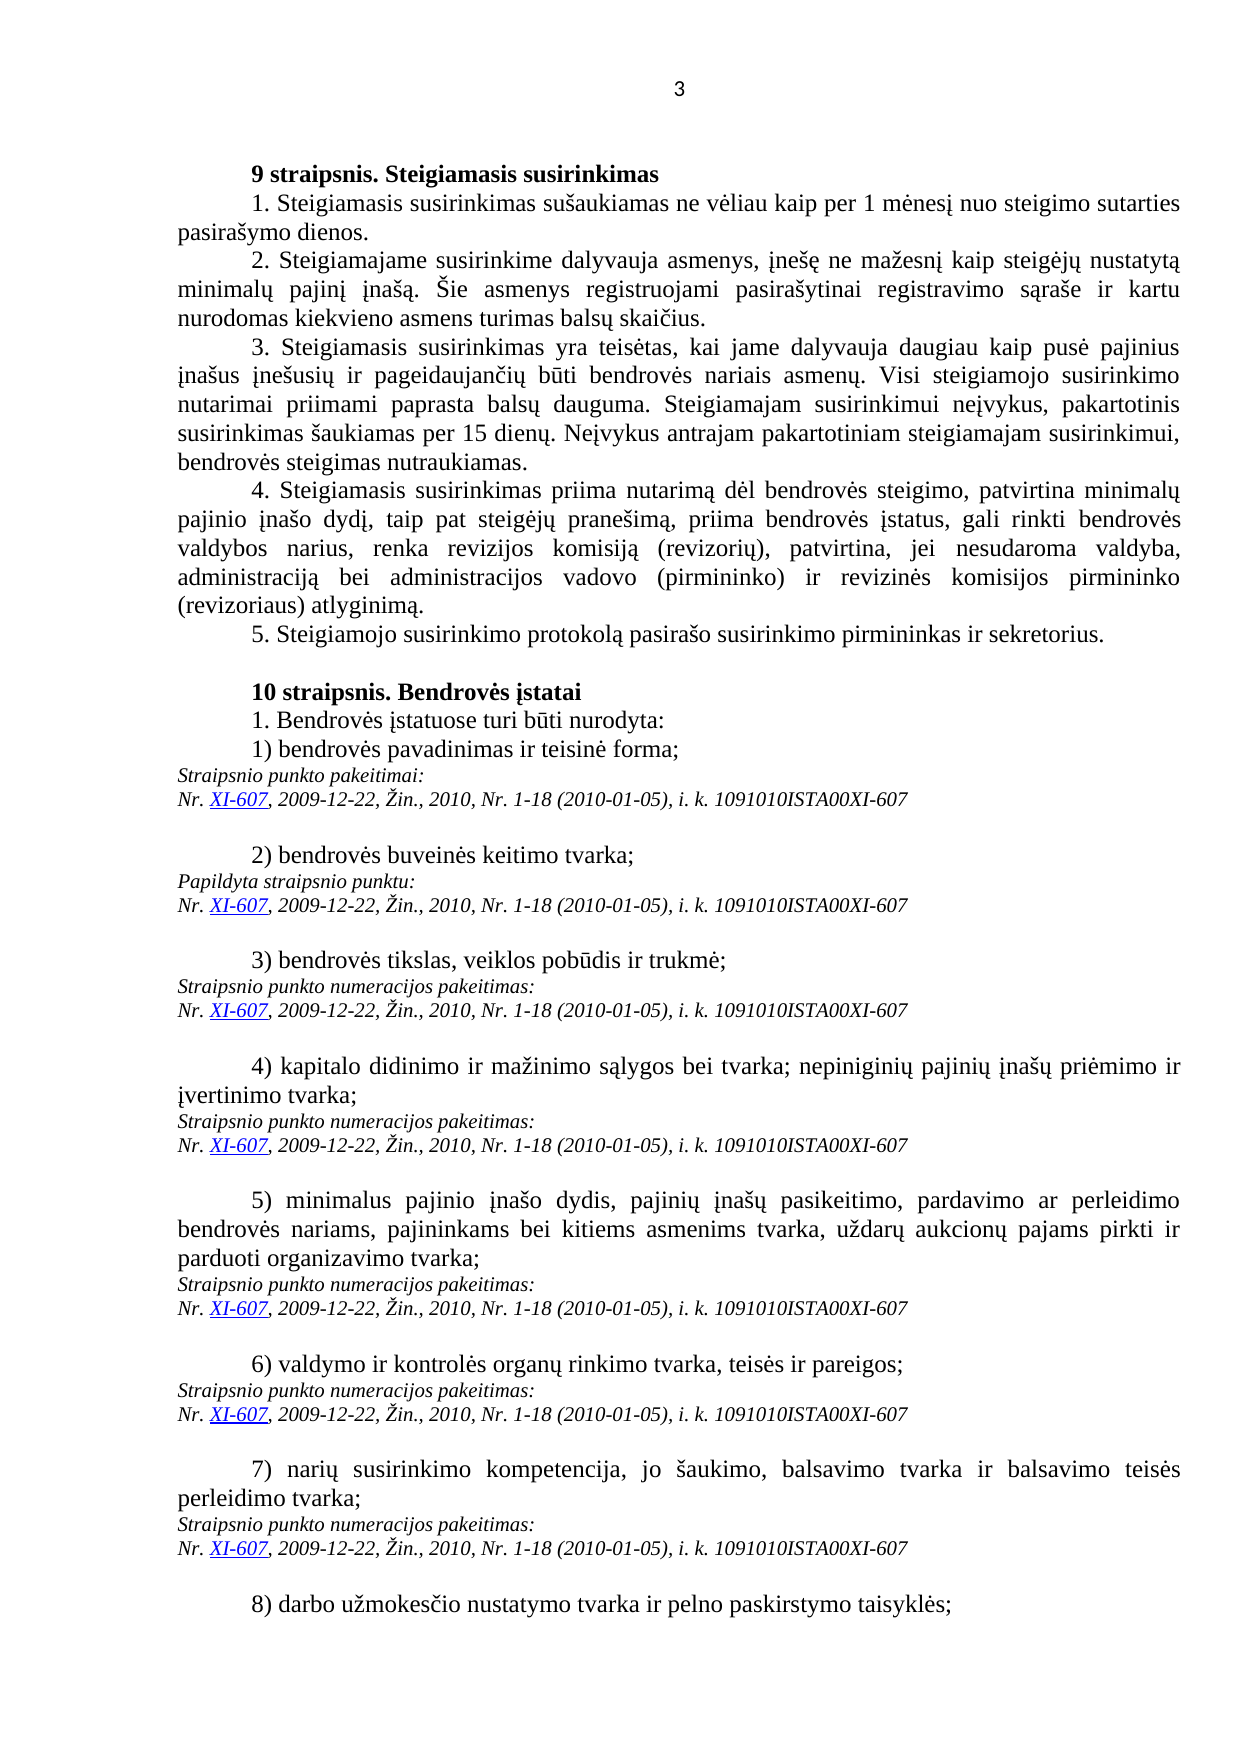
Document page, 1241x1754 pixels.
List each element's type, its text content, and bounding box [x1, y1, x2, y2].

text 2. Steigiamajame susirinkime dalyvauja asmenys, įnešę ne mažesnį kaip steigėjų nustatytą minimalų pajinį įnašą. Šie asmenys registruojami pasirašytinai registravimo sąraše ir kartu nurodomas kiekvieno asmens turimas balsų skaičius. [177, 246, 1181, 332]
text Nr. XI-607, 2009-12-22, Žin., 2010, Nr. 1-18 (2010-01-05), i. k. 1091010ISTA00XI-607 [177, 787, 1181, 811]
text 10 straipsnis. Bendrovės įstatai [177, 677, 1181, 706]
text Straipsnio punkto numeracijos pakeitimas: [177, 1272, 1181, 1296]
text 5) minimalus pajinio įnašo dydis, pajinių įnašų pasikeitimo, pardavimo ar perleidimo bendrovės nariams, pajininkams bei kitiems asmenims tvarka, uždarų aukcionų pajams pirkti ir parduoti organizavimo tvarka; [177, 1186, 1181, 1272]
text Straipsnio punkto numeracijos pakeitimas: [177, 1109, 1181, 1133]
text Nr. XI-607, 2009-12-22, Žin., 2010, Nr. 1-18 (2010-01-05), i. k. 1091010ISTA00XI-607 [177, 1133, 1181, 1157]
text Nr. XI-607, 2009-12-22, Žin., 2010, Nr. 1-18 (2010-01-05), i. k. 1091010ISTA00XI-607 [177, 1296, 1181, 1320]
text Straipsnio punkto pakeitimai: [177, 763, 1181, 787]
text 2) bendrovės buveinės keitimo tvarka; [177, 840, 1181, 869]
text 9 straipsnis. Steigiamasis susirinkimas [177, 159, 1181, 188]
text Straipsnio punkto numeracijos pakeitimas: [177, 974, 1181, 998]
text 5. Steigiamojo susirinkimo protokolą pasirašo susirinkimo pirmininkas ir sekretorius. [177, 619, 1181, 648]
text Nr. XI-607, 2009-12-22, Žin., 2010, Nr. 1-18 (2010-01-05), i. k. 1091010ISTA00XI-607 [177, 1536, 1181, 1560]
text 1) bendrovės pavadinimas ir teisinė forma; [177, 734, 1181, 763]
text Straipsnio punkto numeracijos pakeitimas: [177, 1377, 1181, 1402]
text Nr. XI-607, 2009-12-22, Žin., 2010, Nr. 1-18 (2010-01-05), i. k. 1091010ISTA00XI-607 [177, 1402, 1181, 1426]
text 8) darbo užmokesčio nustatymo tvarka ir pelno paskirstymo taisyklės; [177, 1589, 1181, 1617]
text 1. Bendrovės įstatuose turi būti nurodyta: [177, 706, 1181, 734]
text Nr. XI-607, 2009-12-22, Žin., 2010, Nr. 1-18 (2010-01-05), i. k. 1091010ISTA00XI-607 [177, 893, 1181, 917]
text 3) bendrovės tikslas, veiklos pobūdis ir trukmė; [177, 946, 1181, 974]
text 4. Steigiamasis susirinkimas priima nutarimą dėl bendrovės steigimo, patvirtina minimalų pajinio įnašo dydį, taip pat steigėjų pranešimą, priima bendrovės įstatus, gali rinkti bendrovės valdybos narius, renka revizijos komisiją (revizorių), patvirtina, jei nesudaroma valdyba, administraciją bei administracijos vadovo (pirmininko) ir revizinės komisijos pirmininko (revizoriaus) atlyginimą. [177, 476, 1181, 619]
text 3. Steigiamasis susirinkimas yra teisėtas, kai jame dalyvauja daugiau kaip pusė pajinius įnašus įnešusių ir pageidaujančių būti bendrovės nariais asmenų. Visi steigiamojo susirinkimo nutarimai priimami paprasta balsų dauguma. Steigiamajam susirinkimui neįvykus, pakartotinis susirinkimas šaukiamas per 15 dienų. Neįvykus antrajam pakartotiniam steigiamajam susirinkimui, bendrovės steigimas nutraukiamas. [177, 332, 1181, 476]
text Nr. XI-607, 2009-12-22, Žin., 2010, Nr. 1-18 (2010-01-05), i. k. 1091010ISTA00XI-607 [177, 998, 1181, 1022]
text Straipsnio punkto numeracijos pakeitimas: [177, 1512, 1181, 1536]
text 6) valdymo ir kontrolės organų rinkimo tvarka, teisės ir pareigos; [177, 1349, 1181, 1377]
text Papildyta straipsnio punktu: [177, 869, 1181, 893]
text 1. Steigiamasis susirinkimas sušaukiamas ne vėliau kaip per 1 mėnesį nuo steigimo sutarties pasirašymo dienos. [177, 188, 1181, 246]
text 4) kapitalo didinimo ir mažinimo sąlygos bei tvarka; nepiniginių pajinių įnašų priėmimo ir įvertinimo tvarka; [177, 1051, 1181, 1109]
text 7) narių susirinkimo kompetencija, jo šaukimo, balsavimo tvarka ir balsavimo teisės perleidimo tvarka; [177, 1454, 1181, 1512]
